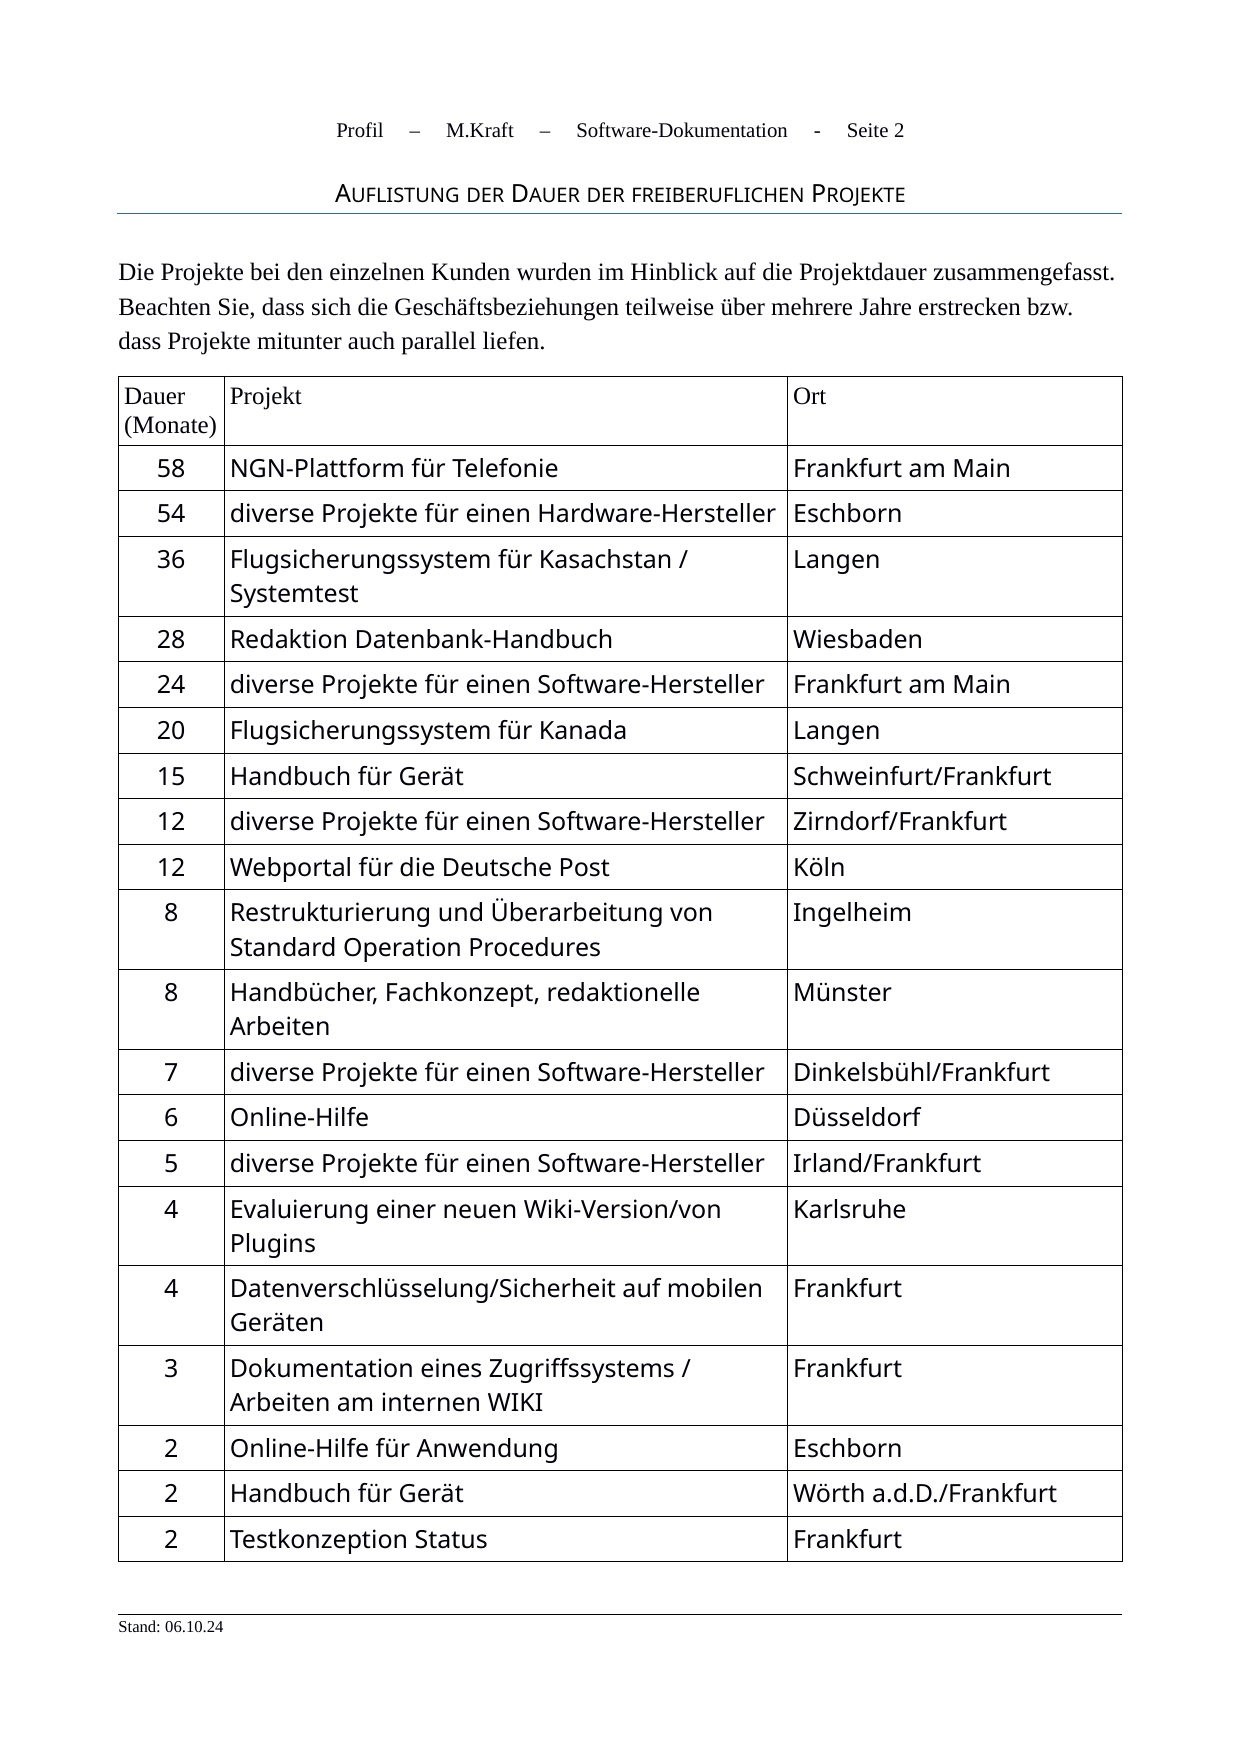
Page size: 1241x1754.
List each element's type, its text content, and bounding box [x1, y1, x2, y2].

table_cell Datenverschlüsselung/Sicherheit auf mobilen Geräten [225, 1266, 787, 1345]
table_cell Ingelheim [788, 890, 1122, 969]
table_cell 2 [119, 1471, 224, 1516]
table_cell 4 [119, 1266, 224, 1345]
table_cell Wörth a.d.D./Frankfurt [788, 1471, 1122, 1516]
table_cell Redaktion Datenbank-Handbuch [225, 617, 787, 661]
table_cell Flugsicherungssystem für Kanada [225, 708, 787, 752]
table_cell Restrukturierung und Überarbeitung von Standard Operation Procedures [225, 890, 787, 969]
table_cell Schweinfurt/Frankfurt [788, 754, 1122, 798]
table_cell Dokumentation eines Zugriffssystems / Arbeiten am internen WIKI [225, 1346, 787, 1424]
table_cell 6 [119, 1095, 224, 1140]
table_cell 3 [119, 1346, 224, 1424]
table_cell 15 [119, 754, 224, 798]
table_header Ort [788, 377, 1122, 444]
table_cell Handbuch für Gerät [225, 754, 787, 798]
table_cell 2 [119, 1517, 224, 1561]
table_cell diverse Projekte für einen Hardware-Hersteller [225, 491, 787, 536]
table_cell 24 [119, 662, 224, 707]
table_cell Frankfurt am Main [788, 446, 1122, 490]
table_cell 5 [119, 1141, 224, 1186]
table_cell Münster [788, 970, 1122, 1049]
table_cell Eschborn [788, 1426, 1122, 1470]
table_cell Online-Hilfe [225, 1095, 787, 1140]
table_cell Handbuch für Gerät [225, 1471, 787, 1516]
text Auflistung der Dauer der freiberuflichen Projekte [118, 176, 1122, 210]
table_cell 4 [119, 1187, 224, 1265]
table_cell Handbücher, Fachkonzept, redaktionelle Arbeiten [225, 970, 787, 1049]
table_cell Zirndorf/Frankfurt [788, 799, 1122, 844]
table_cell 8 [119, 970, 224, 1049]
table_cell Langen [788, 708, 1122, 752]
table_cell Flugsicherungssystem für Kasachstan / Systemtest [225, 537, 787, 616]
table_cell Düsseldorf [788, 1095, 1122, 1140]
table_cell diverse Projekte für einen Software-Hersteller [225, 662, 787, 707]
table_cell Frankfurt am Main [788, 662, 1122, 707]
table_cell 36 [119, 537, 224, 616]
table_cell Frankfurt [788, 1346, 1122, 1424]
table_cell Köln [788, 845, 1122, 889]
table_cell 12 [119, 799, 224, 844]
table_cell Karlsruhe [788, 1187, 1122, 1265]
table_cell Wiesbaden [788, 617, 1122, 661]
table_cell diverse Projekte für einen Software-Hersteller [225, 1141, 787, 1186]
table_header Projekt [225, 377, 787, 444]
table_cell Webportal für die Deutsche Post [225, 845, 787, 889]
table_cell Frankfurt [788, 1517, 1122, 1561]
table_cell 2 [119, 1426, 224, 1470]
table_cell diverse Projekte für einen Software-Hersteller [225, 1050, 787, 1094]
table_cell 20 [119, 708, 224, 752]
text Die Projekte bei den einzelnen Kunden wurden im Hinblick auf die Projektdauer zusammengefasst. Beachten Sie, dass sich die Geschäftsbeziehungen teilweise über mehrere Jahre erstrecken bzw. dass Projekte mitunter auch parallel liefen. [118, 257, 1122, 355]
table_cell Online-Hilfe für Anwendung [225, 1426, 787, 1470]
table_cell diverse Projekte für einen Software-Hersteller [225, 799, 787, 844]
table_cell Eschborn [788, 491, 1122, 536]
table_cell 12 [119, 845, 224, 889]
table_cell Langen [788, 537, 1122, 616]
table_header Dauer (Monate) [119, 377, 224, 444]
table_cell 54 [119, 491, 224, 536]
table_cell 58 [119, 446, 224, 490]
table_cell Frankfurt [788, 1266, 1122, 1345]
table_cell Evaluierung einer neuen Wiki-Version/von Plugins [225, 1187, 787, 1265]
table_cell Dinkelsbühl/Frankfurt [788, 1050, 1122, 1094]
table_cell 8 [119, 890, 224, 969]
table_cell 28 [119, 617, 224, 661]
table_cell 7 [119, 1050, 224, 1094]
table_cell NGN-Plattform für Telefonie [225, 446, 787, 490]
table_cell Irland/Frankfurt [788, 1141, 1122, 1186]
table_cell Testkonzeption Status [225, 1517, 787, 1561]
